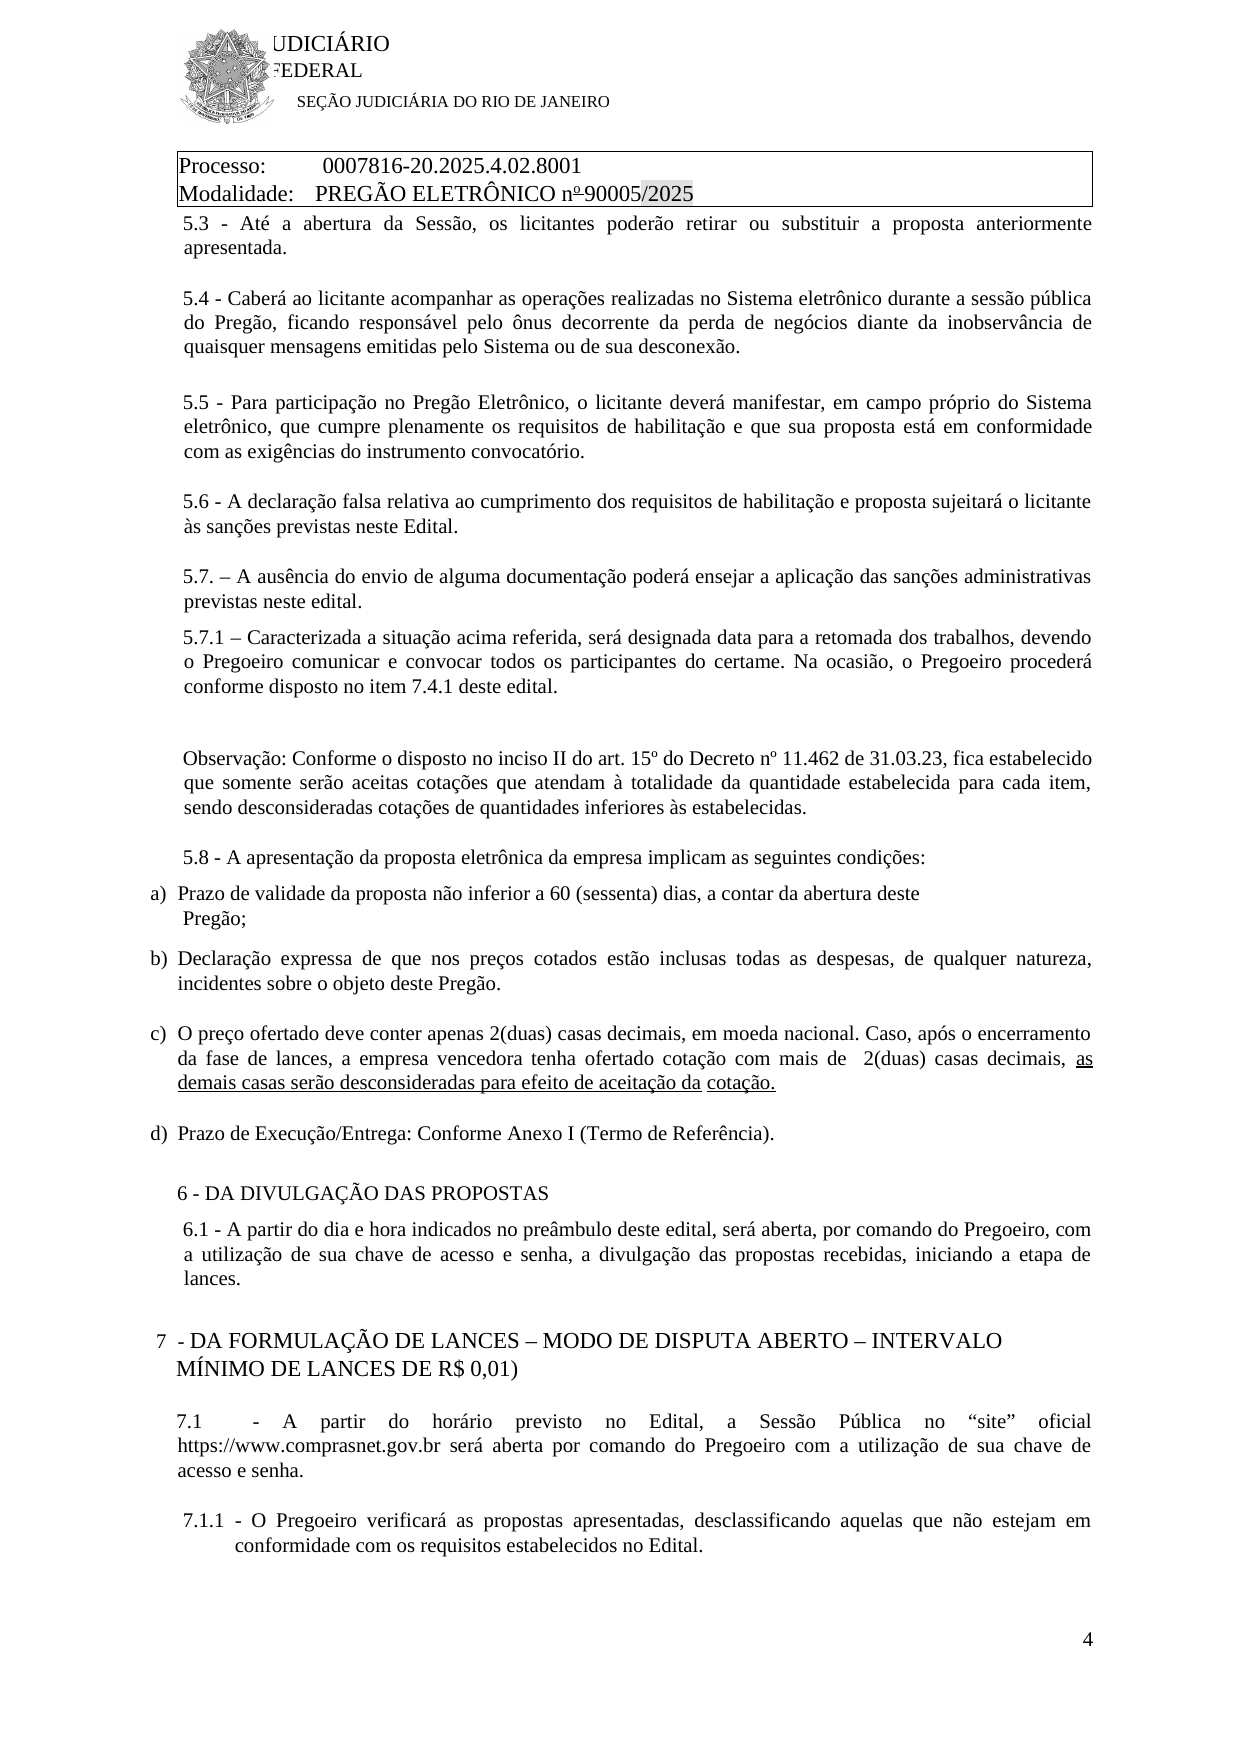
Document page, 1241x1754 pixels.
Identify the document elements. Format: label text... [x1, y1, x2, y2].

text 5.3 - Até a abertura da Sessão, os licitantes poderão retirar ou substituir a proposta anteriormente apresentada. [183, 211, 1093, 259]
text MÍNIMO DE LANCES DE R$ 0,01) [176, 1355, 1093, 1382]
text 5.6 - A declaração falsa relativa ao cumprimento dos requisitos de habilitação e proposta sujeitará o licitante às sanções previstas neste Edital. [183, 489, 1093, 538]
text Observação: Conforme o disposto no inciso II do art. 15º do Decreto nº 11.462 de 31.03.23, fica estabelecido que somente serão aceitas cotações que atendam à totalidade da quantidade estabelecida para cada item, sendo desconsideradas cotações de quantidades inferiores às estabelecidas. [183, 746, 1093, 819]
list Prazo de validade da proposta não inferior a 60 (sessenta) dias, a contar da abertura deste [150, 881, 1093, 905]
list O preço ofertado deve conter apenas 2(duas) casas decimais, em moeda nacional. Caso, após o encerramento da fase de lances, a empresa vencedora tenha ofertado cotação com mais de 2(duas) casas decimais, as demais casas serão desconsideradas para efeito de aceitação da cotação. [150, 1021, 1093, 1094]
text 5.7.1 – Caracterizada a situação acima referida, será designada data para a retomada dos trabalhos, devendo o Pregoeiro comunicar e convocar todos os participantes do certame. Na ocasião, o Pregoeiro procederá conforme disposto no item 7.4.1 deste edital. [183, 625, 1093, 698]
list - A partir do horário previsto no Edital, a Sessão Pública no “site” oficial https://www.comprasnet.gov.br será aberta por comando do Pregoeiro com a utilização de sua chave de acesso e senha. [176, 1409, 1093, 1482]
subtitle 6 - DA DIVULGAÇÃO DAS PROPOSTAS [177, 1181, 1093, 1205]
list - O Pregoeiro verificará as propostas apresentadas, desclassificando aquelas que não estejam em conformidade com os requisitos estabelecidos no Edital. [183, 1508, 1093, 1557]
text 5.8 - A apresentação da proposta eletrônica da empresa implicam as seguintes condições: [183, 845, 1093, 869]
text 5.4 - Caberá ao licitante acompanhar as operações realizadas no Sistema eletrônico durante a sessão pública do Pregão, ficando responsável pelo ônus decorrente da perda de negócios diante da inobservância de quaisquer mensagens emitidas pelo Sistema ou de sua desconexão. [183, 286, 1093, 358]
list Prazo de Execução/Entrega: Conforme Anexo I (Termo de Referência). [150, 1120, 1093, 1144]
list - DA FORMULAÇÃO DE LANCES – MODO DE DISPUTA ABERTO – INTERVALO [156, 1327, 1093, 1354]
text 6.1 - A partir do dia e hora indicados no preâmbulo deste edital, será aberta, por comando do Pregoeiro, com a utilização de sua chave de acesso e senha, a divulgação das propostas recebidas, iniciando a etapa de lances. [183, 1217, 1093, 1290]
text Pregão; [183, 906, 1093, 930]
list Declaração expressa de que nos preços cotados estão inclusas todas as despesas, de qualquer natureza, incidentes sobre o objeto deste Pregão. [150, 946, 1093, 995]
text 5.5 - Para participação no Pregão Eletrônico, o licitante deverá manifestar, em campo próprio do Sistema eletrônico, que cumpre plenamente os requisitos de habilitação e que sua proposta está em conformidade com as exigências do instrumento convocatório. [183, 390, 1093, 463]
text 5.7. – A ausência do envio de alguma documentação poderá ensejar a aplicação das sanções administrativas previstas neste edital. [183, 564, 1093, 613]
